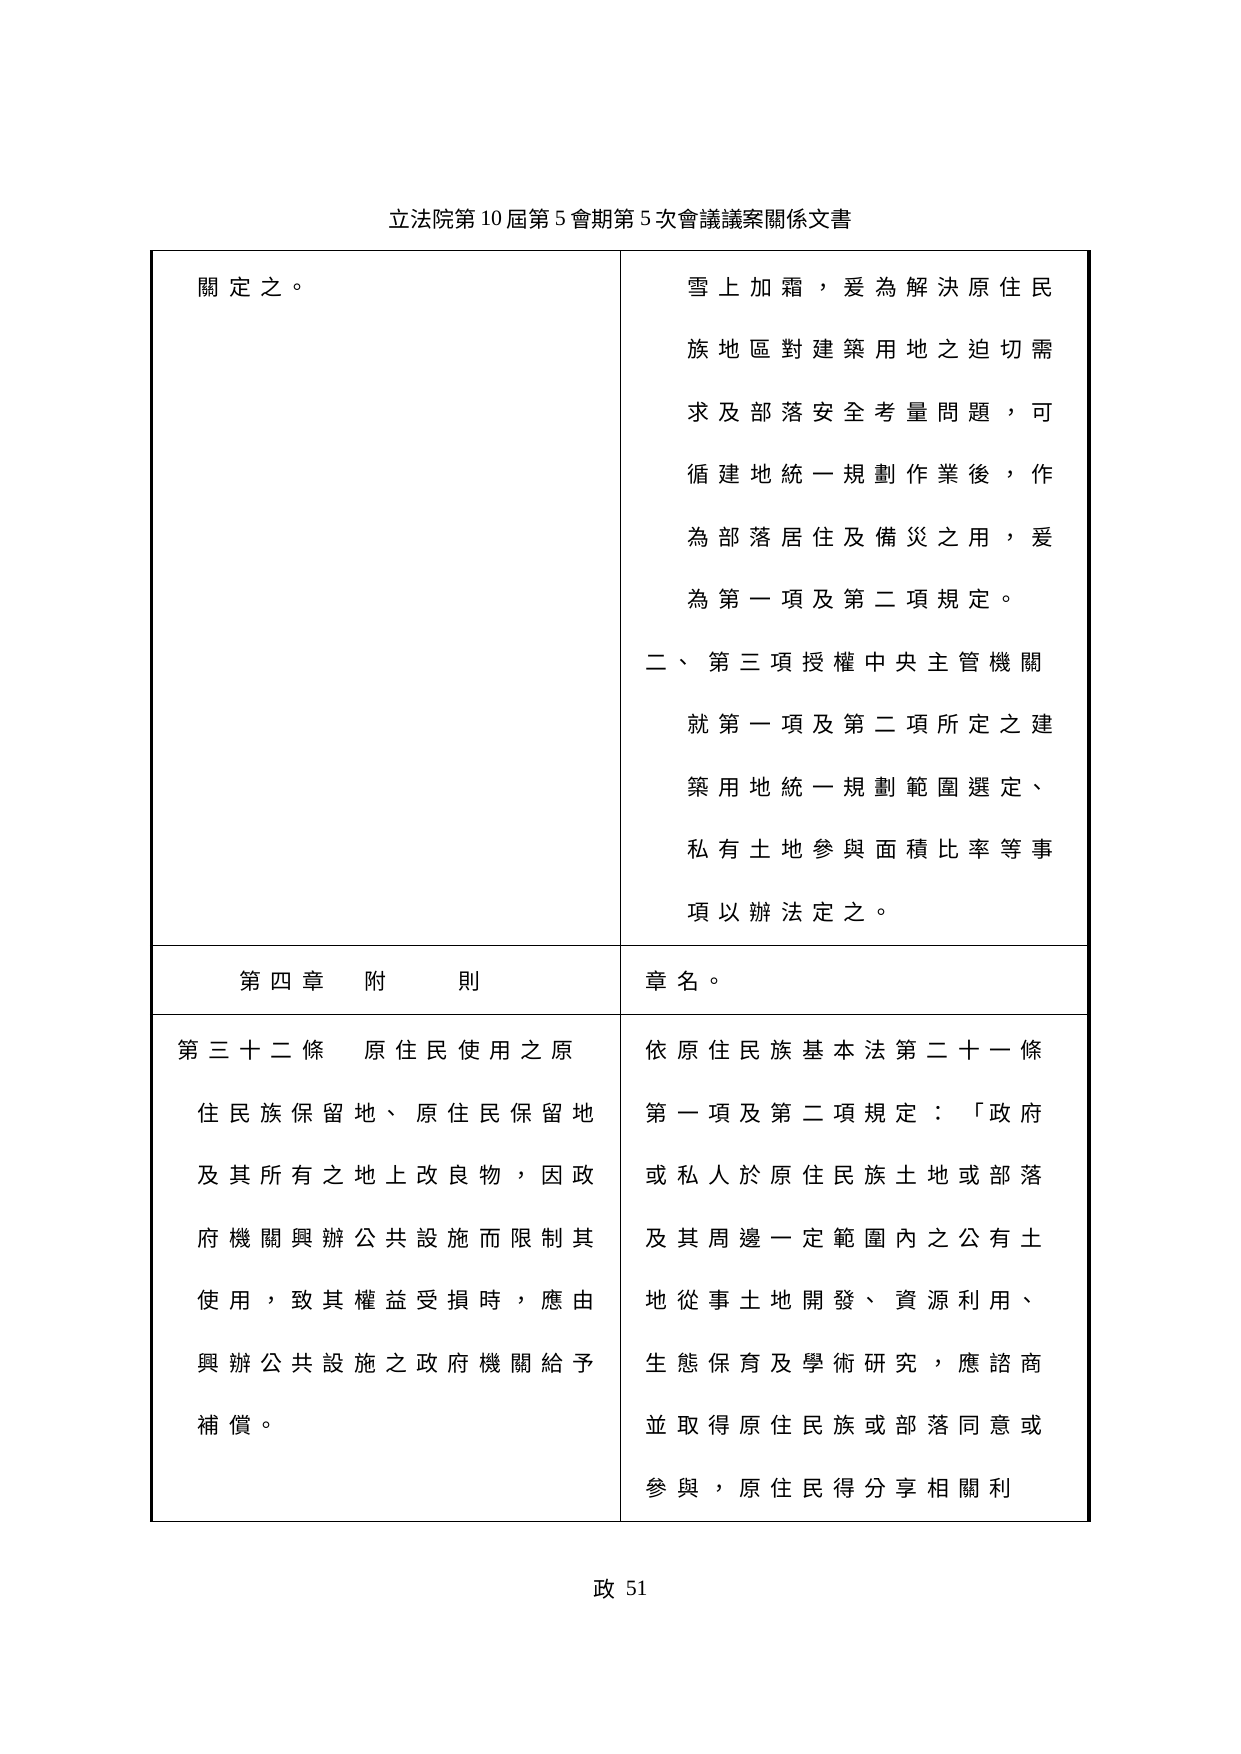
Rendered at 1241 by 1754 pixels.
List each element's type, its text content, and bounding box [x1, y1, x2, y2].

table_cell 雪上加霜，爰為解決原住民族地區對建築用地之迫切需求及部落安全考量問題，可循建地統一規劃作業後，作為部落居住及備災之用，爰為第一項及第二項規定。 二、第三項授權中央主管機關就第一項及第二項所定之建築用地統一規劃範圍選定、私有土地參與面積比率等事項以辦法定之。 [621, 251, 1087, 944]
table_cell 第三十二條 原住民使用之原住民族保留地、原住民保留地及其所有之地上改良物，因政府機關興辦公共設施而限制其使用，致其權益受損時，應由興辦公共設施之政府機關給予補償。 [153, 1015, 620, 1521]
table_cell 章名。 [621, 946, 1087, 1014]
table_cell 第三十一條 鄉（鎮、市、區）公所得就轄內原住民族保留地擬具建築用地統一規劃興辦事業計畫，送請直轄市、縣（市）主管機關核定後，依其核定計畫內容之土地使用性質使用。 依前項規定完成建築用地統一規劃作業後可供建築使用之公有土地，得分配予原住民無償使用。 前二項建築用地統一規劃範圍選定、私有土地參與面積比率、用地取得、辦理程序、私有土地取回面積比率、權利清理、分配無償使用及其他相關事項之辦法，由中央主管機關定之。 [153, 251, 620, 944]
table_cell 依原住民族基本法第二十一條第一項及第二項規定：「政府或私人於原住民族土地或部落及其周邊一定範圍內之公有土地從事土地開發、資源利用、生態保育及學術研究，應諮商並取得原住民族或部落同意或參與，原住民得分享相關利 [621, 1015, 1087, 1521]
table_cell 第四章 附 則 [153, 946, 620, 1014]
